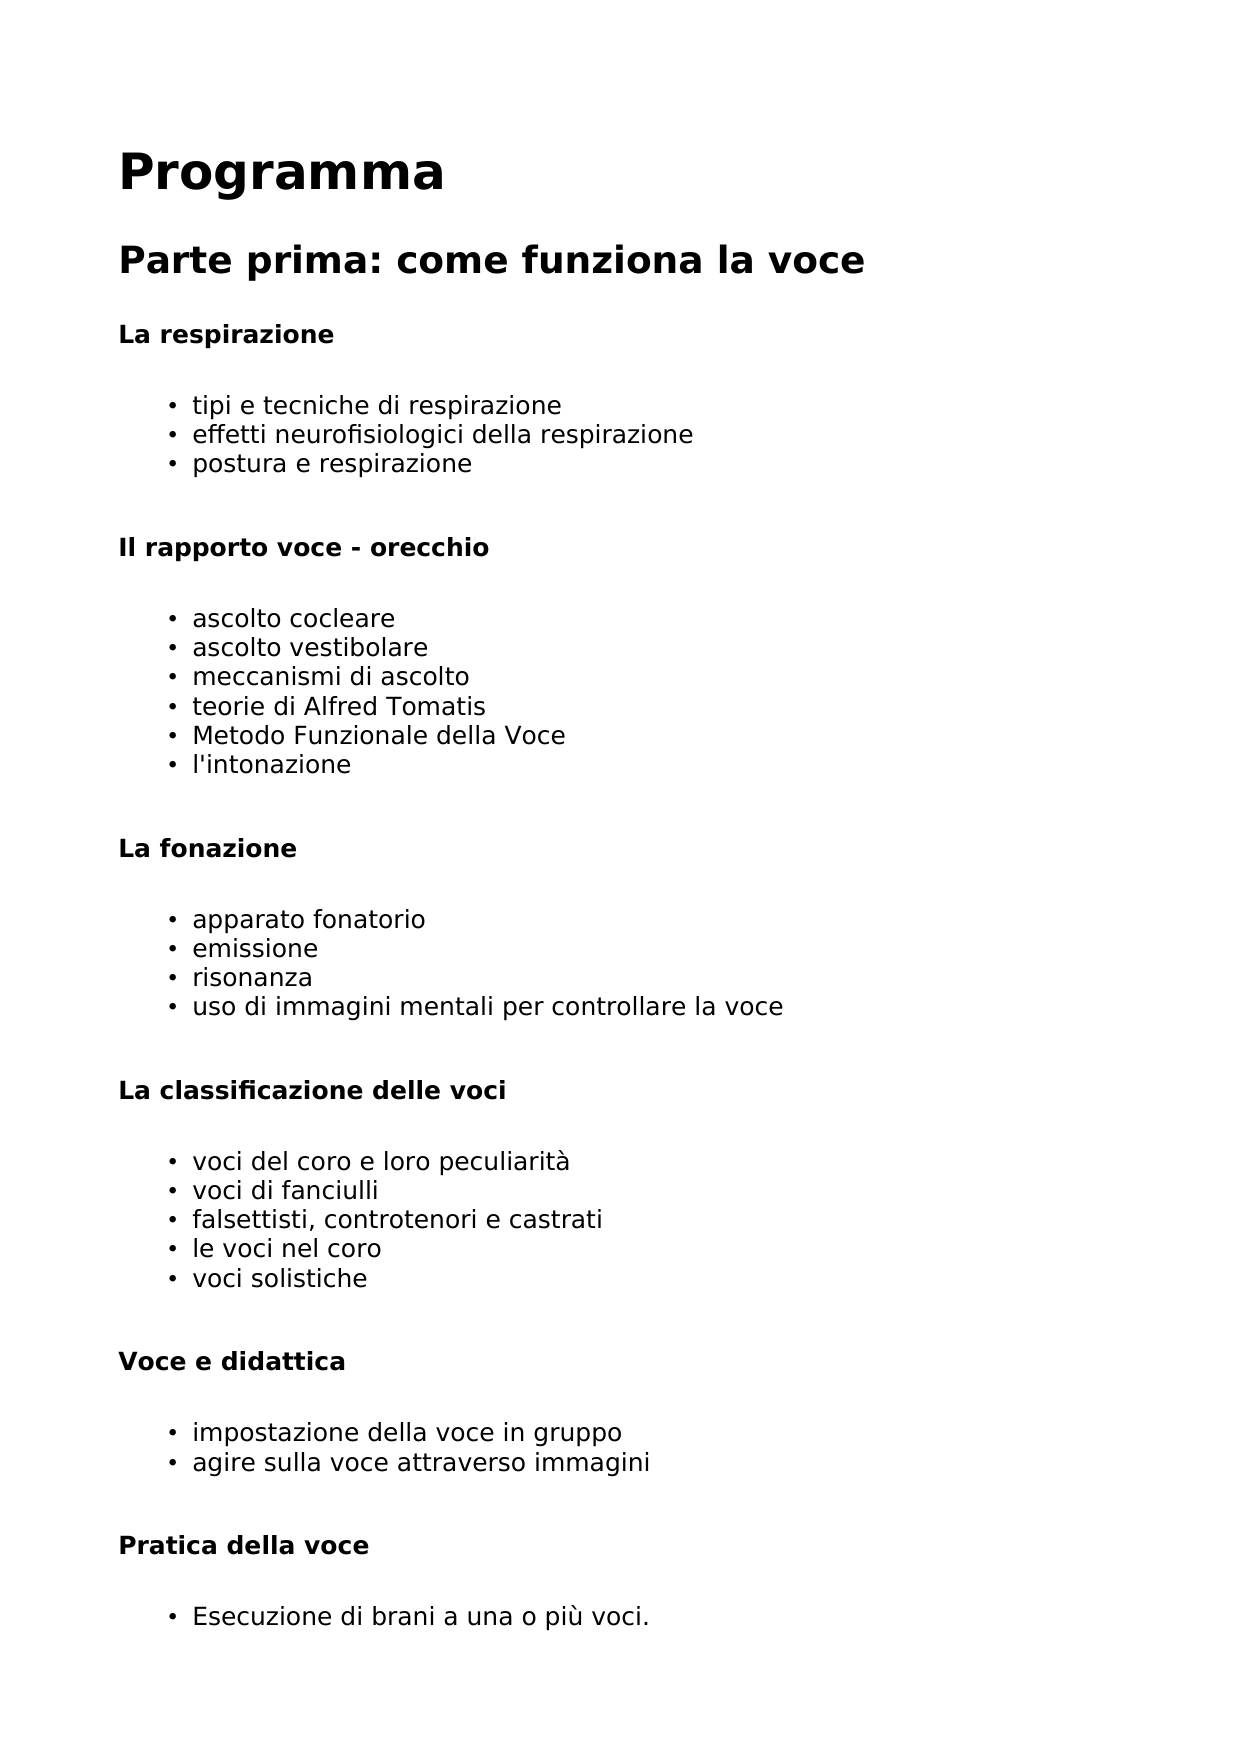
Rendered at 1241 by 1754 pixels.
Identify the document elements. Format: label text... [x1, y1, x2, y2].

list voci solistiche [177, 1264, 1122, 1293]
subtitle La classificazione delle voci [118, 1076, 1122, 1105]
list uso di immagini mentali per controllare la voce [177, 992, 1122, 1022]
subtitle La fonazione [118, 834, 1122, 863]
list effetti neurofisiologici della respirazione [177, 420, 1122, 449]
list apparato fonatorio [177, 905, 1122, 934]
list falsettisti, controtenori e castrati [177, 1206, 1122, 1235]
list Esecuzione di brani a una o più voci. [177, 1603, 1122, 1632]
subtitle Programma [118, 143, 1122, 201]
subtitle Pratica della voce [118, 1531, 1122, 1561]
subtitle La respirazione [118, 320, 1122, 349]
subtitle Voce e didattica [118, 1347, 1122, 1377]
list risonanza [177, 963, 1122, 992]
list teorie di Alfred Tomatis [177, 692, 1122, 721]
list meccanismi di ascolto [177, 663, 1122, 692]
list tipi e tecniche di respirazione [177, 391, 1122, 420]
list ascolto vestibolare [177, 633, 1122, 663]
list ascolto cocleare [177, 604, 1122, 633]
list voci di fanciulli [177, 1176, 1122, 1206]
subtitle Il rapporto voce - orecchio [118, 533, 1122, 562]
list l'intonazione [177, 750, 1122, 779]
list agire sulla voce attraverso immagini [177, 1448, 1122, 1477]
list impostazione della voce in gruppo [177, 1419, 1122, 1448]
list le voci nel coro [177, 1235, 1122, 1264]
list postura e respirazione [177, 449, 1122, 479]
subtitle Parte prima: come funziona la voce [118, 239, 1122, 282]
list emissione [177, 934, 1122, 963]
list Metodo Funzionale della Voce [177, 721, 1122, 750]
list voci del coro e loro peculiarità [177, 1147, 1122, 1176]
